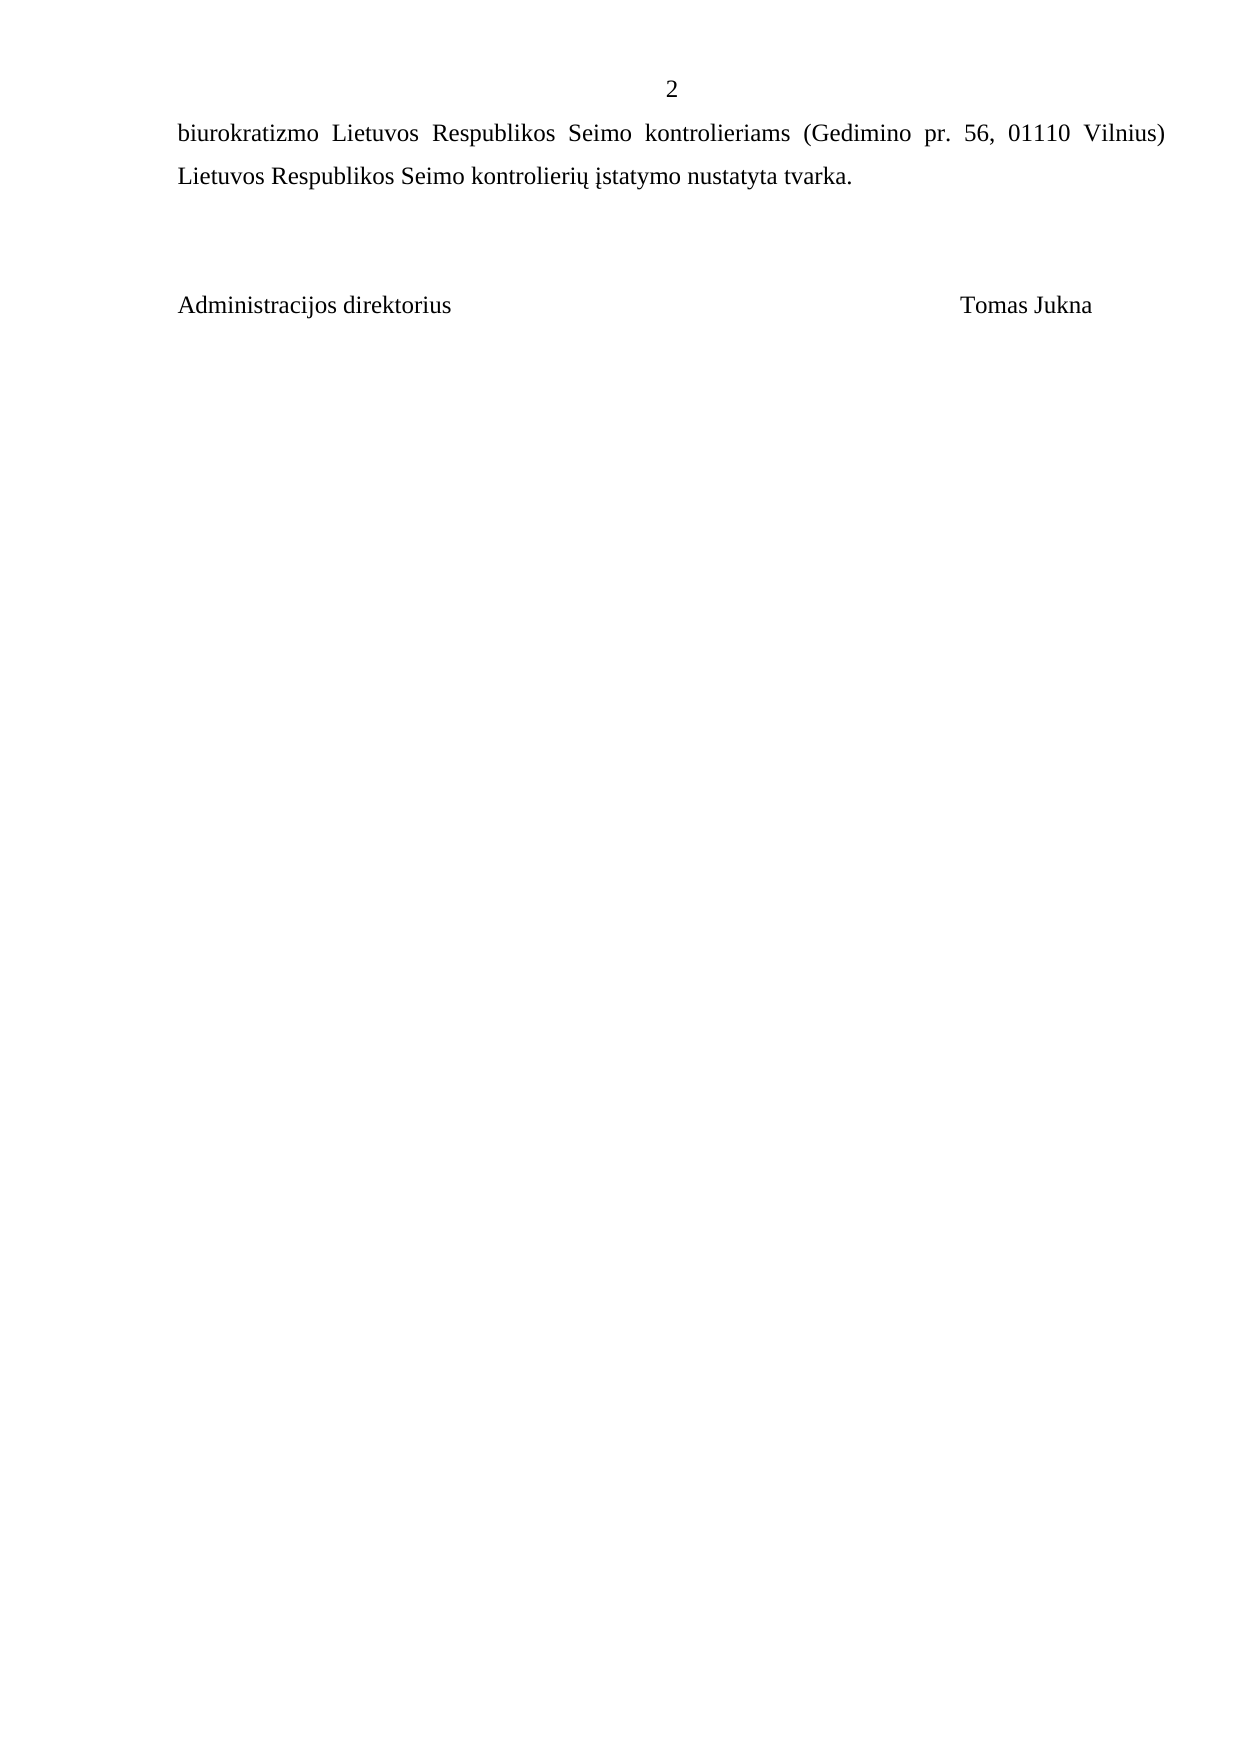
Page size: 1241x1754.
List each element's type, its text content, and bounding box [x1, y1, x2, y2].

text Administracijos direktorius Tomas Jukna [177, 291, 1166, 319]
text biurokratizmo Lietuvos Respublikos Seimo kontrolieriams (Gedimino pr. 56, 01110 Vilnius) Lietuvos Respublikos Seimo kontrolierių įstatymo nustatyta tvarka. [177, 118, 1166, 190]
